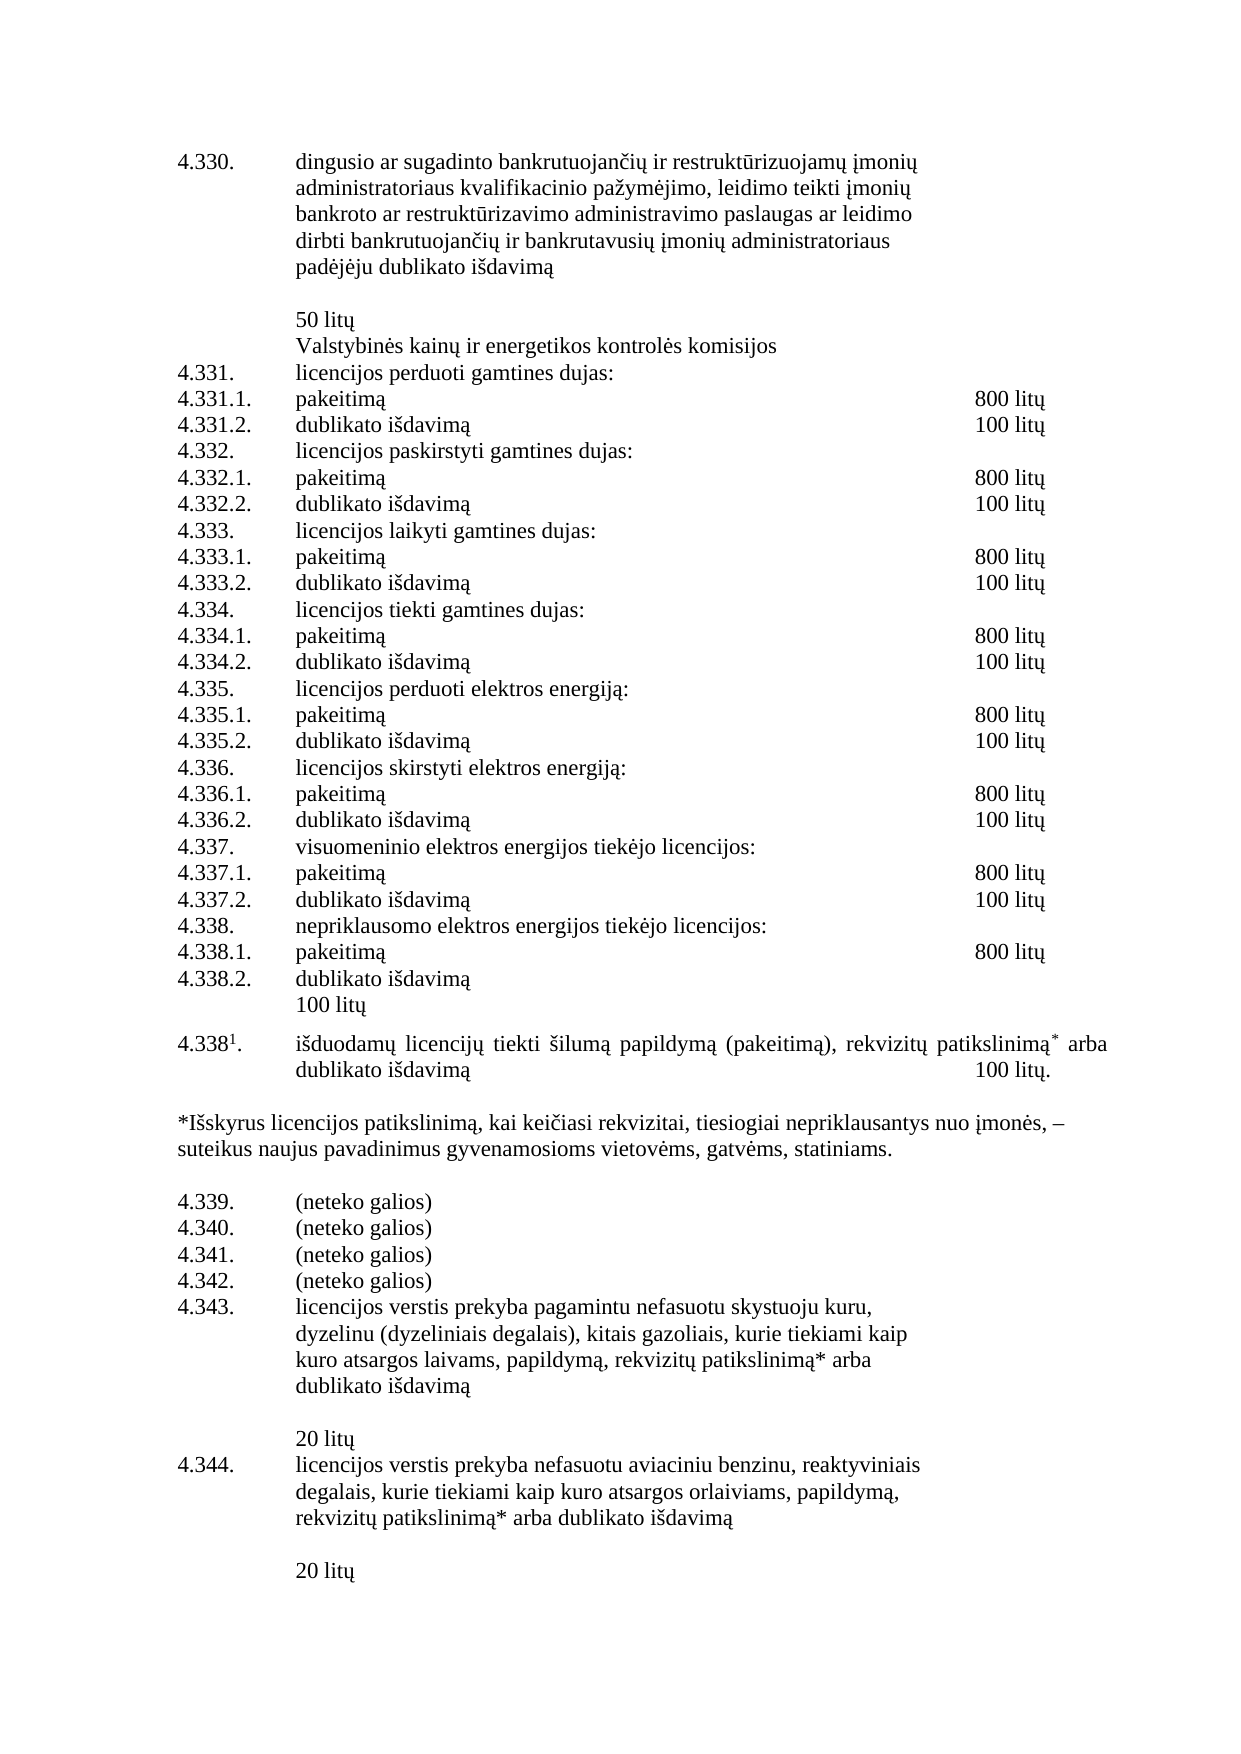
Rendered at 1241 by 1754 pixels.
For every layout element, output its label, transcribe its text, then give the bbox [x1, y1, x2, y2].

text 4.331.2. dublikato išdavimą 100 litų [177, 411, 1122, 438]
text 4.331. licencijos perduoti gamtines dujas: [177, 358, 1122, 385]
text 4.340. (neteko galios) [177, 1214, 945, 1241]
text 4.343. licencijos verstis prekyba pagamintu nefasuotu skystuoju kuru, dyzelinu (dyzeliniais degalais), kitais gazoliais, kurie tiekiami kaip kuro atsargos laivams, papildymą, rekvizitų patikslinimą* arba dublikato išdavimą 20 litų [177, 1293, 945, 1452]
text 4.332.2. dublikato išdavimą 100 litų [177, 490, 1122, 517]
text 4.333.1. pakeitimą 800 litų [177, 543, 1122, 569]
text 4.337. visuomeninio elektros energijos tiekėjo licencijos: [177, 833, 1122, 859]
text 4.338. nepriklausomo elektros energijos tiekėjo licencijos: [177, 912, 1122, 938]
text 4.335. licencijos perduoti elektros energiją: [177, 675, 1122, 701]
text 4.338.2. dublikato išdavimą 100 litų [177, 965, 945, 1017]
text 4.344. licencijos verstis prekyba nefasuotu aviaciniu benzinu, reaktyviniais degalais, kurie tiekiami kaip kuro atsargos orlaiviams, papildymą, rekvizitų patikslinimą* arba dublikato išdavimą 20 litų [177, 1452, 945, 1583]
text 4.3381. išduodamų licencijų tiekti šilumą papildymą (pakeitimą), rekvizitų patikslinimą* arba dublikato išdavimą 100 litų. [177, 1030, 1107, 1083]
text 4.331.1. pakeitimą 800 litų [177, 385, 1122, 411]
text 4.333.2. dublikato išdavimą 100 litų [177, 569, 1122, 596]
text 4.337.1. pakeitimą 800 litų [177, 859, 1122, 886]
text 4.338.1. pakeitimą 800 litų [177, 938, 1122, 965]
text 4.339. (neteko galios) [177, 1188, 945, 1214]
text 4.333. licencijos laikyti gamtines dujas: [177, 517, 1122, 543]
text 4.342. (neteko galios) [177, 1267, 945, 1293]
text *Išskyrus licencijos patikslinimą, kai keičiasi rekvizitai, tiesiogiai nepriklausantys nuo įmonės, – suteikus naujus pavadinimus gyvenamosioms vietovėms, gatvėms, statiniams. [177, 1109, 1107, 1162]
text Valstybinės kainų ir energetikos kontrolės komisijos [177, 332, 945, 358]
text 4.330. dingusio ar sugadinto bankrutuojančių ir restruktūrizuojamų įmonių administratoriaus kvalifikacinio pažymėjimo, leidimo teikti įmonių bankroto ar restruktūrizavimo administravimo paslaugas ar leidimo dirbti bankrutuojančių ir bankrutavusių įmonių administratoriaus padėjėju dublikato išdavimą 50 litų [177, 148, 945, 332]
text 4.332.1. pakeitimą 800 litų [177, 464, 1122, 490]
text 4.335.1. pakeitimą 800 litų [177, 701, 1122, 727]
text 4.335.2. dublikato išdavimą 100 litų [177, 727, 1122, 754]
text 4.334.2. dublikato išdavimą 100 litų [177, 648, 1122, 675]
text 4.337.2. dublikato išdavimą 100 litų [177, 886, 1122, 912]
text 4.334.1. pakeitimą 800 litų [177, 622, 1122, 648]
text 4.336.1. pakeitimą 800 litų [177, 780, 1122, 807]
text 4.332. licencijos paskirstyti gamtines dujas: [177, 438, 1122, 464]
text 4.336. licencijos skirstyti elektros energiją: [177, 754, 1122, 780]
text 4.336.2. dublikato išdavimą 100 litų [177, 807, 1122, 833]
text 4.334. licencijos tiekti gamtines dujas: [177, 596, 1122, 622]
text 4.341. (neteko galios) [177, 1241, 945, 1267]
